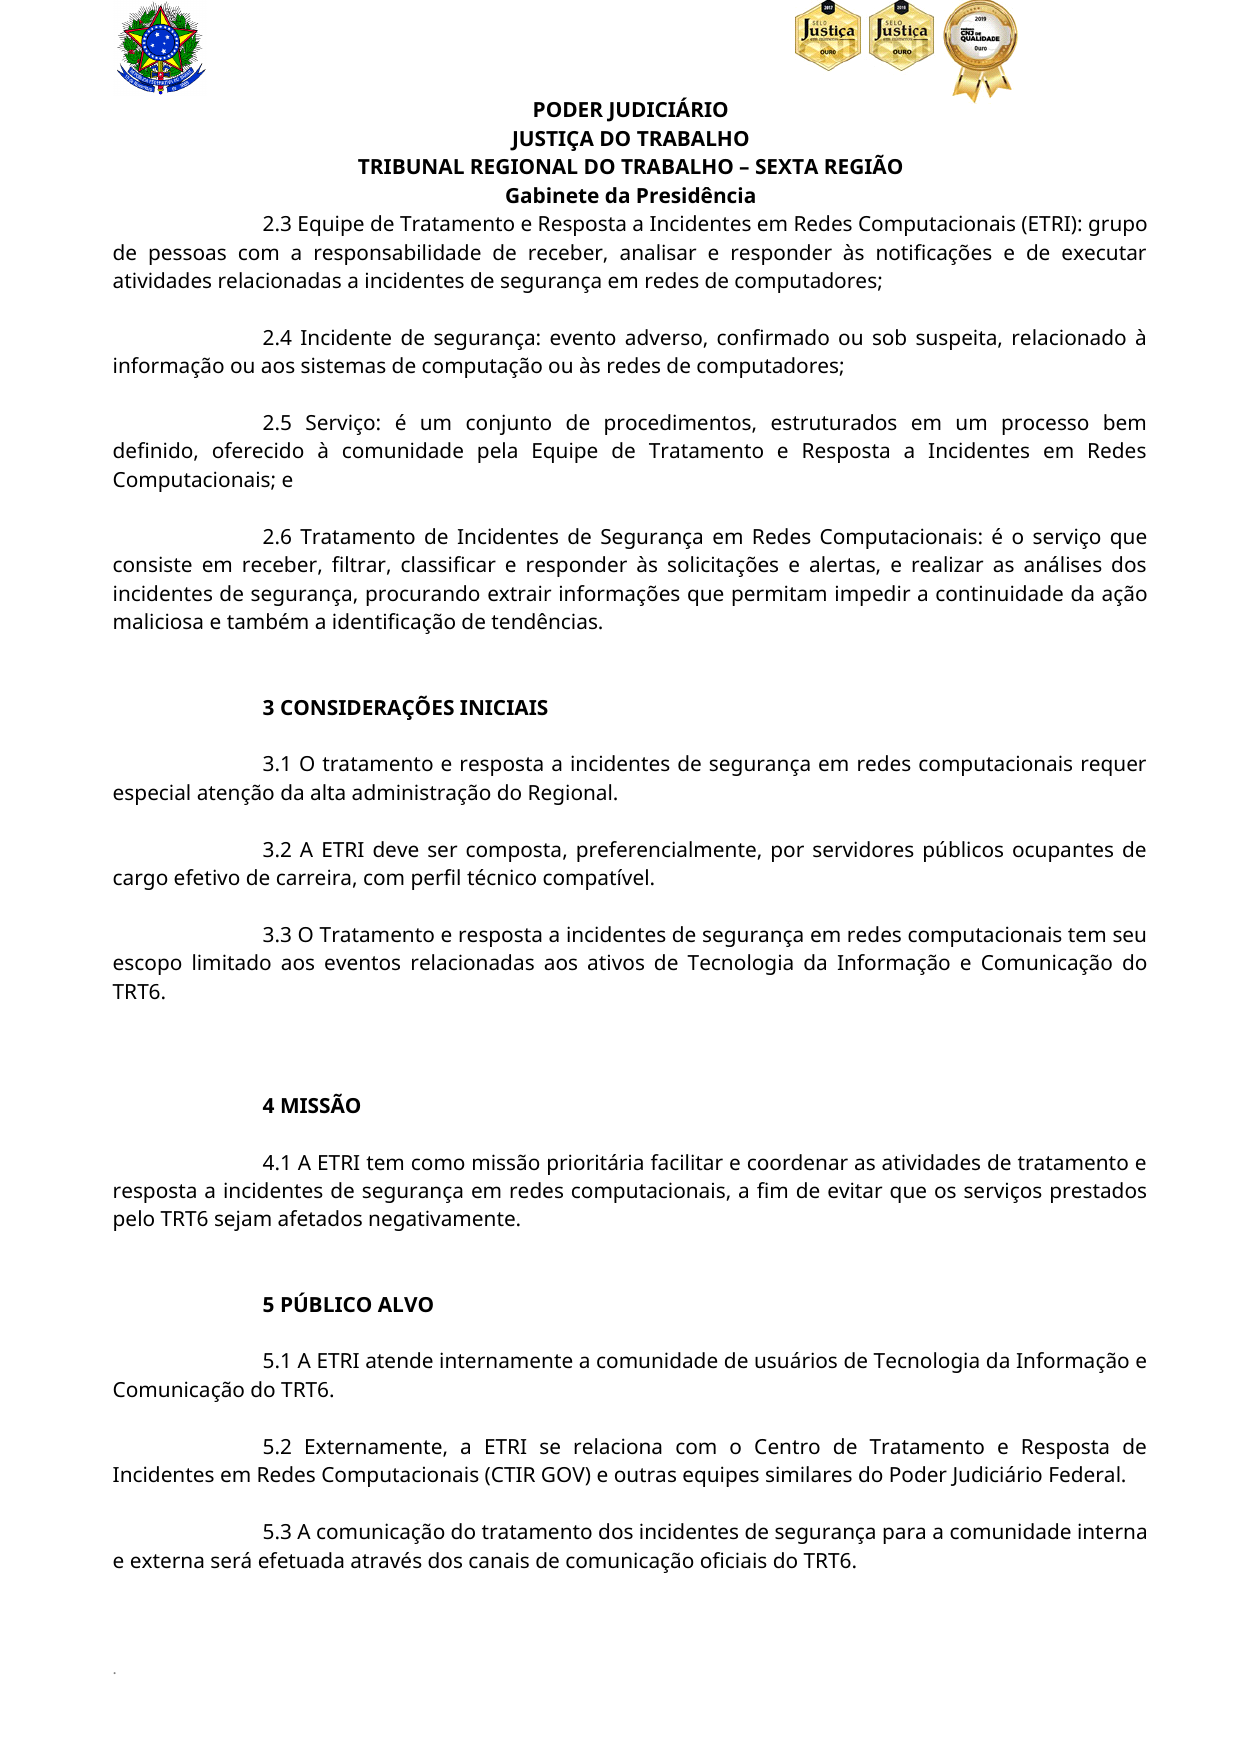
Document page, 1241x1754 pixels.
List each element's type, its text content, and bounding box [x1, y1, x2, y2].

text 5.1 A ETRI atende internamente a comunidade de usuários de Tecnologia da Informação e Comunicação do TRT6. [112, 1347, 1148, 1403]
text 3.1 O tratamento e resposta a incidentes de segurança em redes computacionais requer especial atenção da alta administração do Regional. [112, 749, 1148, 806]
text 5.2 Externamente, a ETRI se relaciona com o Centro de Tratamento e Resposta de Incidentes em Redes Computacionais (CTIR GOV) e outras equipes similares do Poder Judiciário Federal. [112, 1432, 1148, 1489]
text 2.5 Serviço: é um conjunto de procedimentos, estruturados em um processo bem definido, oferecido à comunidade pela Equipe de Tratamento e Resposta a Incidentes em Redes Computacionais; e [112, 408, 1148, 493]
text 3.2 A ETRI deve ser composta, preferencialmente, por servidores públicos ocupantes de cargo efetivo de carreira, com perfil técnico compatível. [112, 835, 1148, 892]
text 2.3 Equipe de Tratamento e Resposta a Incidentes em Redes Computacionais (ETRI): grupo de pessoas com a responsabilidade de receber, analisar e responder às notificações e de executar atividades relacionadas a incidentes de segurança em redes de computadores; [112, 209, 1148, 294]
text 4 MISSÃO [112, 1091, 1148, 1119]
picture [112, 0, 208, 96]
text 3 CONSIDERAÇÕES INICIAIS [112, 693, 1148, 721]
text 4.1 A ETRI tem como missão prioritária facilitar e coordenar as atividades de tratamento e resposta a incidentes de segurança em redes computacionais, a fim de evitar que os serviços prestados pelo TRT6 sejam afetados negativamente. [112, 1148, 1148, 1233]
text 2.6 Tratamento de Incidentes de Segurança em Redes Computacionais: é o serviço que consiste em receber, filtrar, classificar e responder às solicitações e alertas, e realizar as análises dos incidentes de segurança, procurando extrair informações que permitam impedir a continuidade da ação maliciosa e também a identificação de tendências. [112, 522, 1148, 636]
text 3.3 O Tratamento e resposta a incidentes de segurança em redes computacionais tem seu escopo limitado aos eventos relacionadas aos ativos de Tecnologia da Informação e Comunicação do TRT6. [112, 920, 1148, 1005]
text 2.4 Incidente de segurança: evento adverso, confirmado ou sob suspeita, relacionado à informação ou aos sistemas de computação ou às redes de computadores; [112, 323, 1148, 380]
text 5 PÚBLICO ALVO [112, 1290, 1148, 1318]
text 5.3 A comunicação do tratamento dos incidentes de segurança para a comunidade interna e externa será efetuada através dos canais de comunicação oficiais do TRT6. [112, 1517, 1148, 1574]
